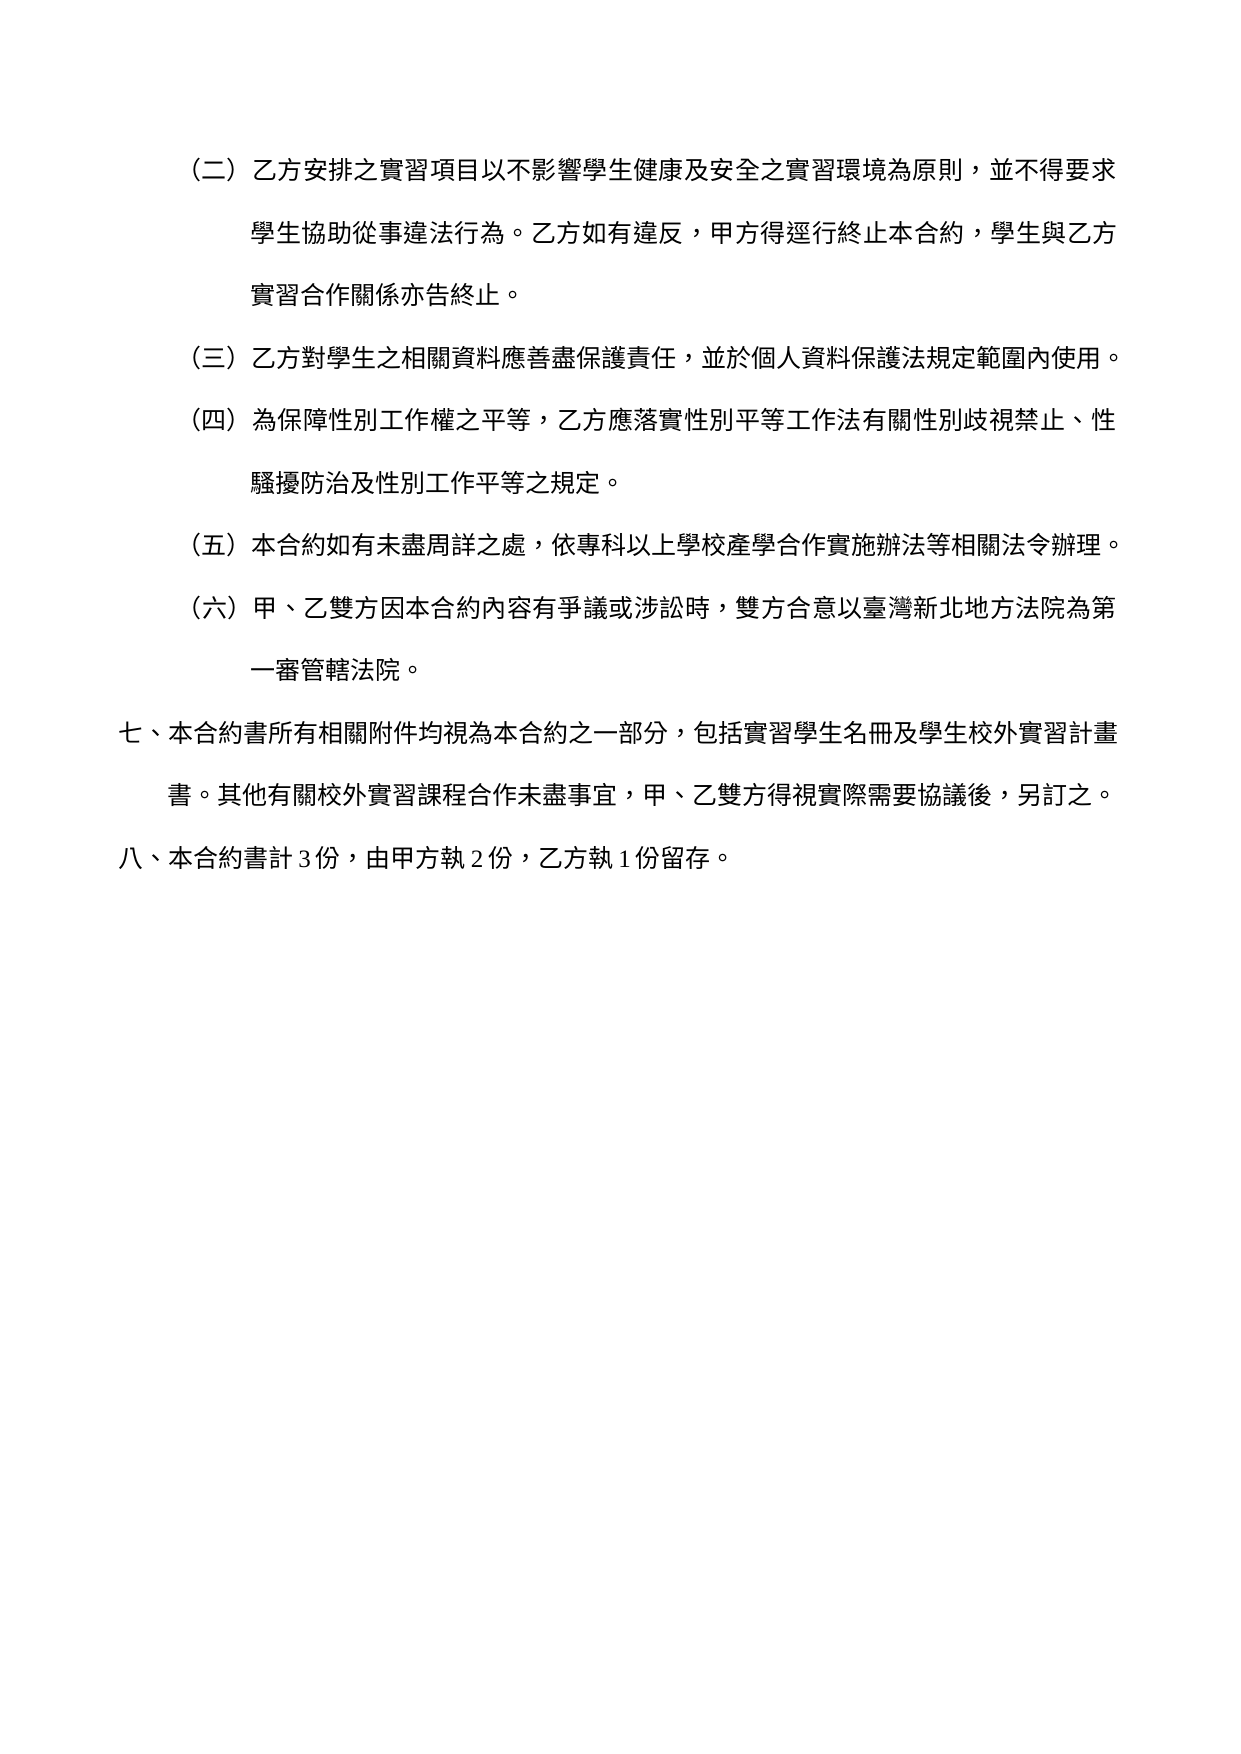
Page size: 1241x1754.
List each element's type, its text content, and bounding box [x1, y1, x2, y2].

text （二）乙方安排之實習項目以不影響學生健康及安全之實習環境為原則，並不得要求學生協助從事違法行為。乙方如有違反，甲方得逕行終止本合約，學生與乙方實習合作關係亦告終止。 [176, 127, 1119, 314]
text 八、本合約書計3份，由甲方執2份，乙方執1份留存。 [118, 814, 1119, 877]
text （四）為保障性別工作權之平等，乙方應落實性別平等工作法有關性別歧視禁止、性騷擾防治及性別工作平等之規定。 [176, 377, 1119, 502]
text （五）本合約如有未盡周詳之處，依專科以上學校產學合作實施辦法等相關法令辦理。 [176, 502, 1119, 564]
text 七、本合約書所有相關附件均視為本合約之一部分，包括實習學生名冊及學生校外實習計畫書。其他有關校外實習課程合作未盡事宜，甲、乙雙方得視實際需要協議後，另訂之。 [118, 689, 1119, 814]
text （六）甲、乙雙方因本合約內容有爭議或涉訟時，雙方合意以臺灣新北地方法院為第一審管轄法院。 [176, 564, 1119, 689]
text （三）乙方對學生之相關資料應善盡保護責任，並於個人資料保護法規定範圍內使用。 [176, 314, 1119, 377]
